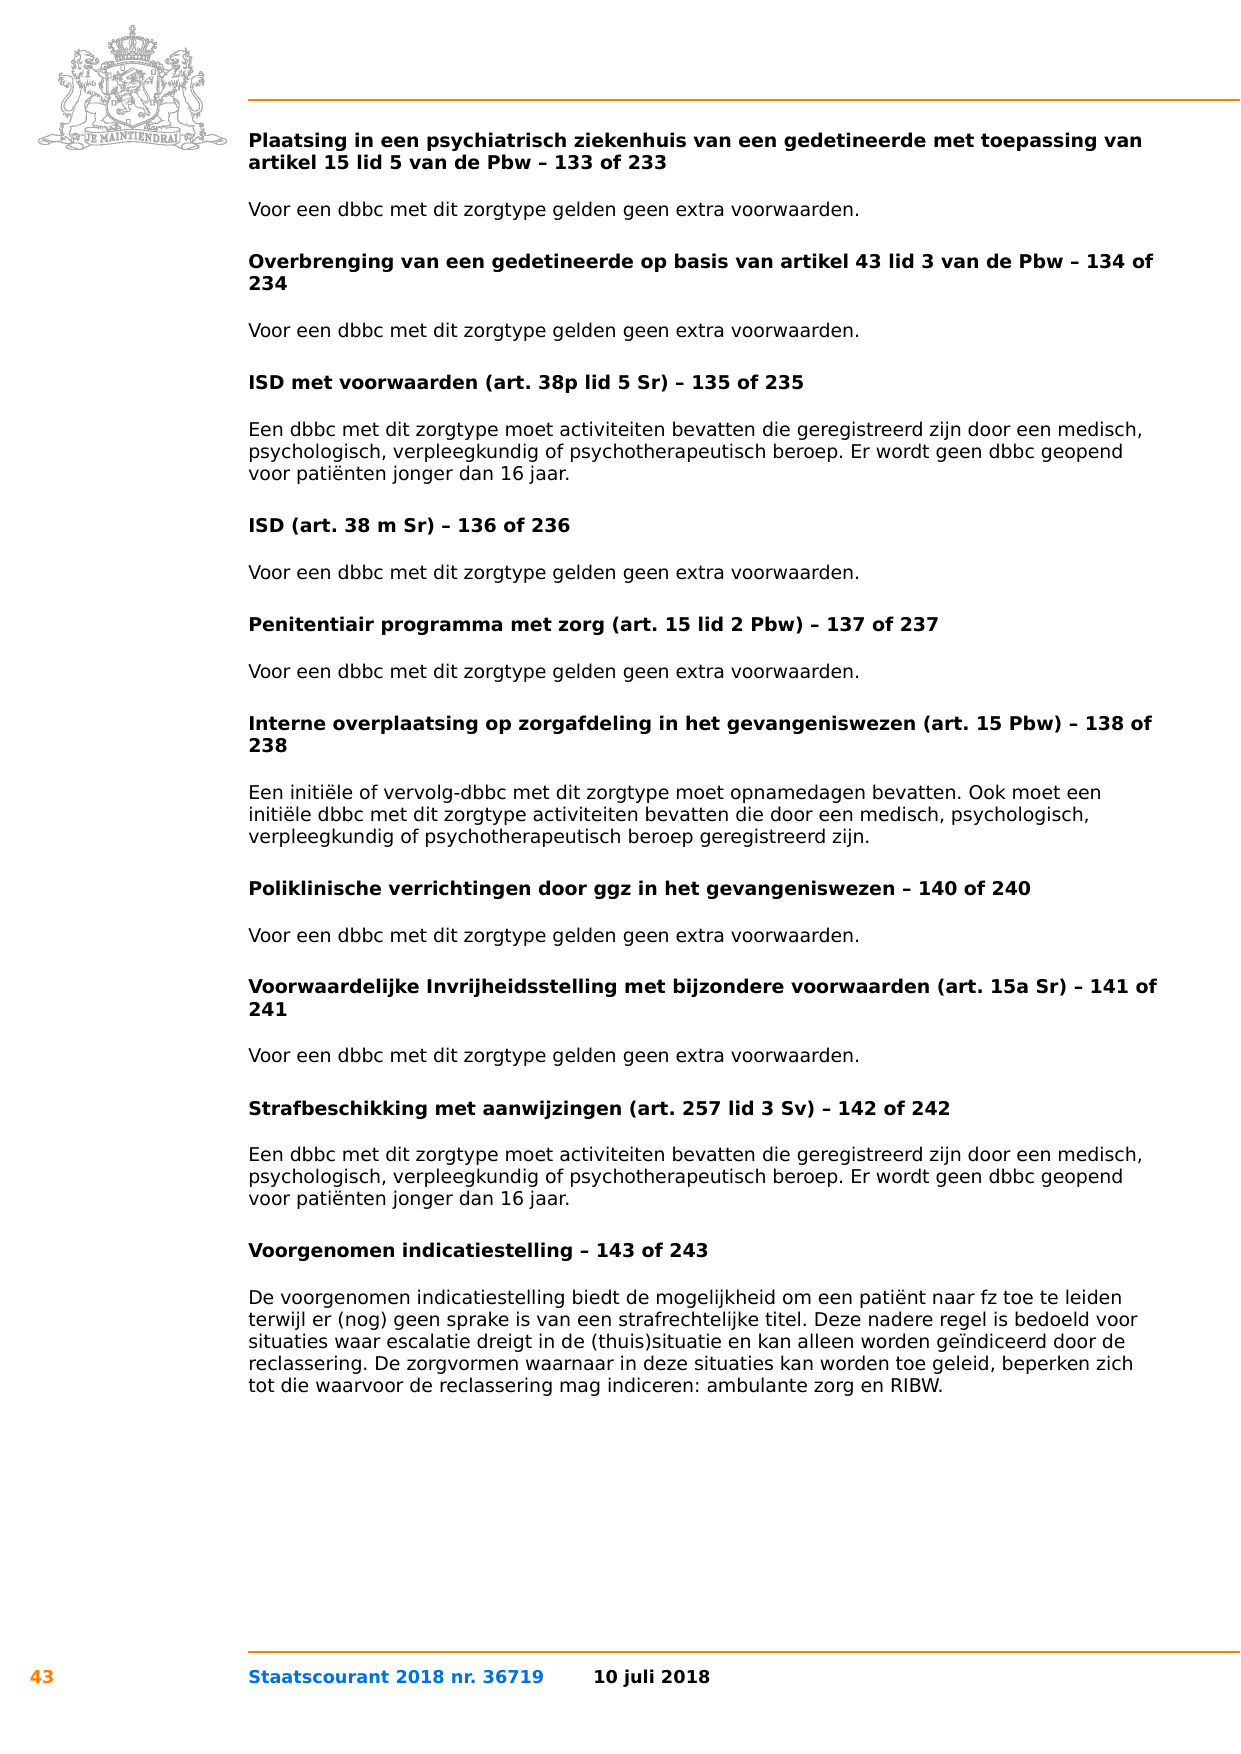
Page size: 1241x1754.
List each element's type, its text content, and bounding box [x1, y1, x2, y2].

subtitle Poliklinische verrichtingen door ggz in het gevangeniswezen – 140 of 240 [248, 877, 1163, 899]
subtitle Interne overplaatsing op zorgafdeling in het gevangeniswezen (art. 15 Pbw) – 138 of 238 [248, 713, 1163, 757]
text Voor een dbbc met dit zorgtype gelden geen extra voorwaarden. [248, 661, 1163, 683]
text Een dbbc met dit zorgtype moet activiteiten bevatten die geregistreerd zijn door een medisch, psychologisch, verpleegkundig of psychotherapeutisch beroep. Er wordt geen dbbc geopend voor patiënten jonger dan 16 jaar. [248, 419, 1163, 485]
subtitle Penitentiair programma met zorg (art. 15 lid 2 Pbw) – 137 of 237 [248, 614, 1163, 636]
subtitle Overbrenging van een gedetineerde op basis van artikel 43 lid 3 van de Pbw – 134 of 234 [248, 251, 1163, 295]
subtitle Plaatsing in een psychiatrisch ziekenhuis van een gedetineerde met toepassing van artikel 15 lid 5 van de Pbw – 133 of 233 [248, 130, 1163, 174]
text Voor een dbbc met dit zorgtype gelden geen extra voorwaarden. [248, 562, 1163, 584]
text Voor een dbbc met dit zorgtype gelden geen extra voorwaarden. [248, 1045, 1163, 1067]
subtitle Voorwaardelijke Invrijheidsstelling met bijzondere voorwaarden (art. 15a Sr) – 141 of 241 [248, 976, 1163, 1020]
text De voorgenomen indicatiestelling biedt de mogelijkheid om een patiënt naar fz toe te leiden terwijl er (nog) geen sprake is van een strafrechtelijke titel. Deze nadere regel is bedoeld voor situaties waar escalatie dreigt in de (thuis)situatie en kan alleen worden geïndiceerd door de reclassering. De zorgvormen waarnaar in deze situaties kan worden toe geleid, beperken zich tot die waarvoor de reclassering mag indiceren: ambulante zorg en RIBW. [248, 1287, 1163, 1397]
subtitle ISD met voorwaarden (art. 38p lid 5 Sr) – 135 of 235 [248, 372, 1163, 394]
subtitle ISD (art. 38 m Sr) – 136 of 236 [248, 515, 1163, 537]
subtitle Strafbeschikking met aanwijzingen (art. 257 lid 3 Sv) – 142 of 242 [248, 1097, 1163, 1119]
text Voor een dbbc met dit zorgtype gelden geen extra voorwaarden. [248, 320, 1163, 342]
picture [38, 25, 227, 150]
text Voor een dbbc met dit zorgtype gelden geen extra voorwaarden. [248, 199, 1163, 221]
text Een dbbc met dit zorgtype moet activiteiten bevatten die geregistreerd zijn door een medisch, psychologisch, verpleegkundig of psychotherapeutisch beroep. Er wordt geen dbbc geopend voor patiënten jonger dan 16 jaar. [248, 1144, 1163, 1210]
text Een initiële of vervolg-dbbc met dit zorgtype moet opnamedagen bevatten. Ook moet een initiële dbbc met dit zorgtype activiteiten bevatten die door een medisch, psychologisch, verpleegkundig of psychotherapeutisch beroep geregistreerd zijn. [248, 782, 1163, 847]
text Voor een dbbc met dit zorgtype gelden geen extra voorwaarden. [248, 924, 1163, 946]
subtitle Voorgenomen indicatiestelling – 143 of 243 [248, 1240, 1163, 1262]
